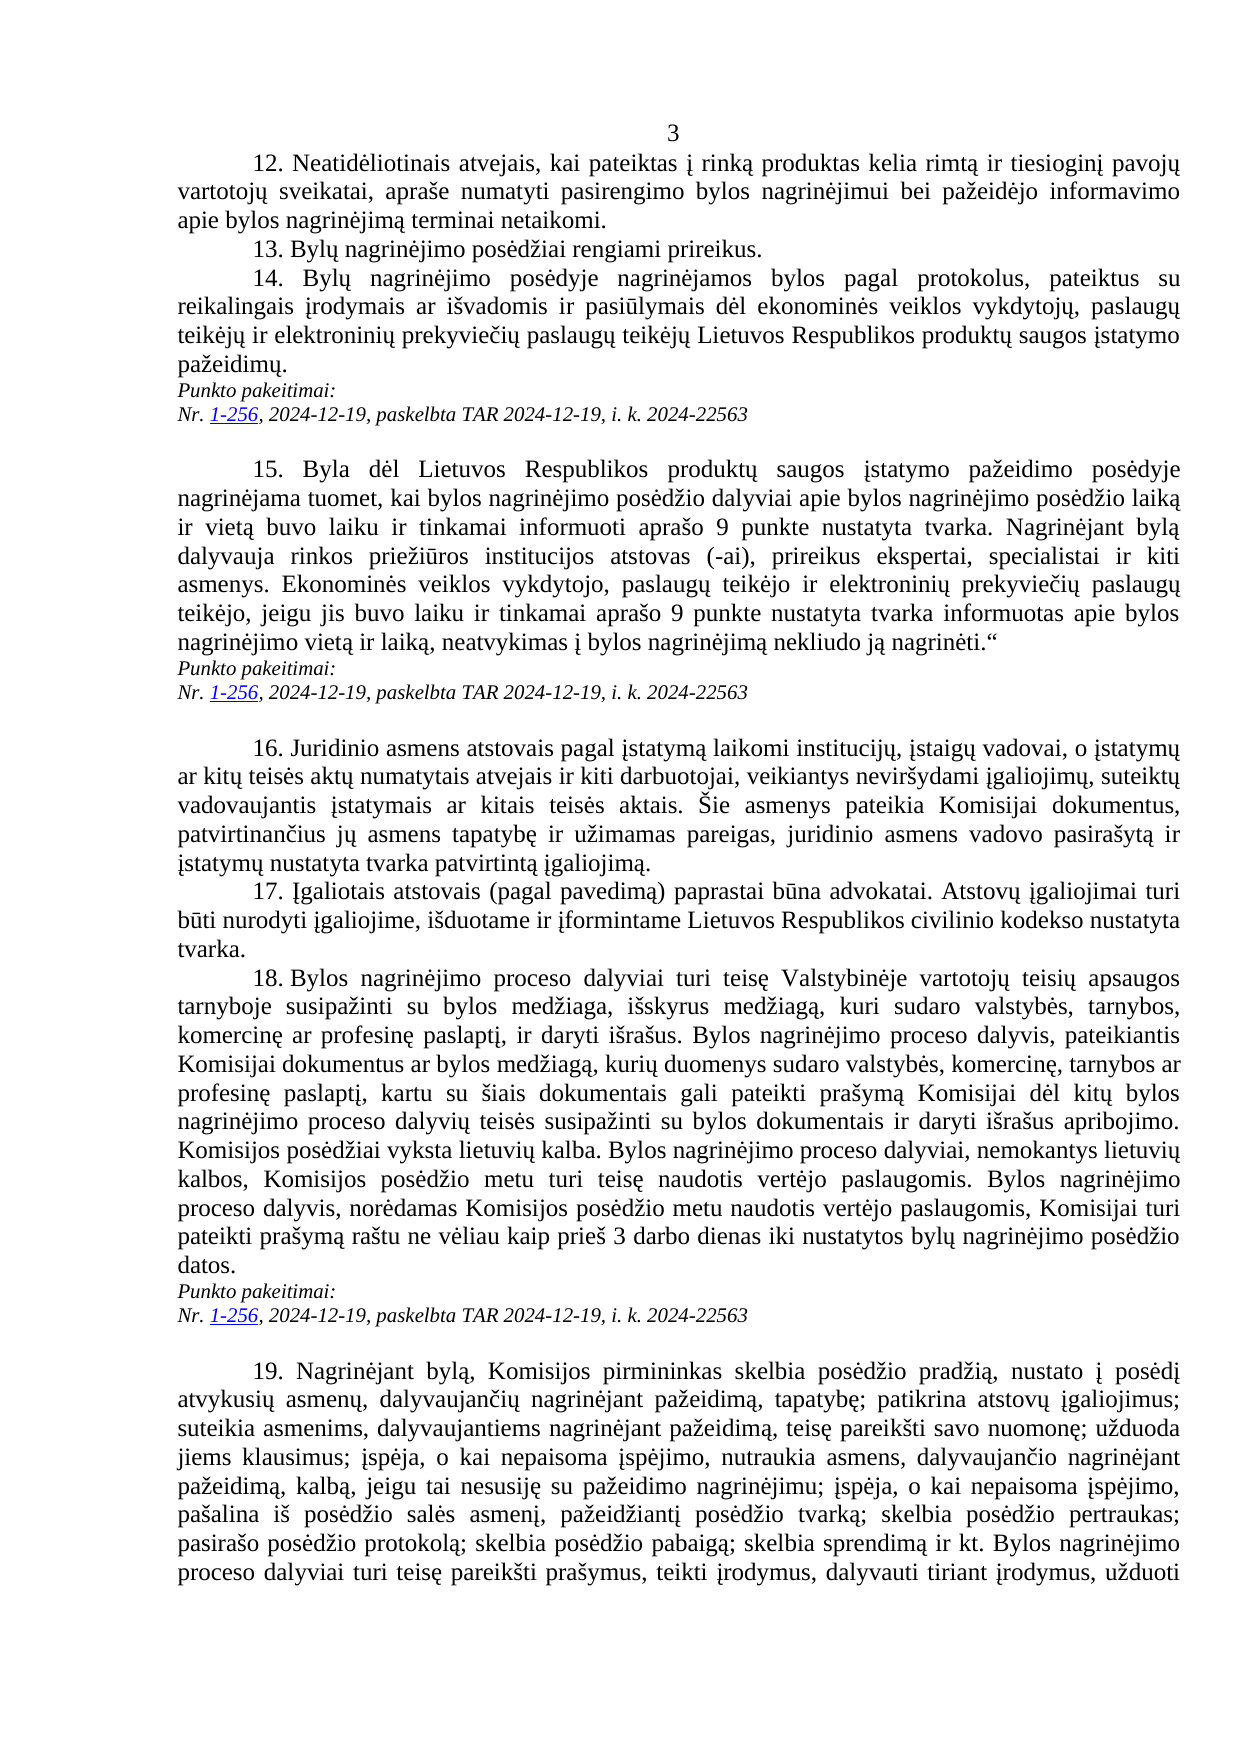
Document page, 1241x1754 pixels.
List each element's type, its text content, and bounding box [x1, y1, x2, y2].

text Punkto pakeitimai: [177, 1279, 1181, 1303]
text Nr. 1-256, 2024-12-19, paskelbta TAR 2024-12-19, i. k. 2024-22563 [177, 1303, 1181, 1327]
text 12. Neatidėliotinais atvejais, kai pateiktas į rinką produktas kelia rimtą ir tiesioginį pavojų vartotojų sveikatai, apraše numatyti pasirengimo bylos nagrinėjimui bei pažeidėjo informavimo apie bylos nagrinėjimą terminai netaikomi. [177, 148, 1181, 234]
text 14. Bylų nagrinėjimo posėdyje nagrinėjamos bylos pagal protokolus, pateiktus su reikalingais įrodymais ar išvadomis ir pasiūlymais dėl ekonominės veiklos vykdytojų, paslaugų teikėjų ir elektroninių prekyviečių paslaugų teikėjų Lietuvos Respublikos produktų saugos įstatymo pažeidimų. [177, 263, 1181, 378]
text 18. Bylos nagrinėjimo proceso dalyviai turi teisę Valstybinėje vartotojų teisių apsaugos tarnyboje susipažinti su bylos medžiaga, išskyrus medžiagą, kuri sudaro valstybės, tarnybos, komercinę ar profesinę paslaptį, ir daryti išrašus. Bylos nagrinėjimo proceso dalyvis, pateikiantis Komisijai dokumentus ar bylos medžiagą, kurių duomenys sudaro valstybės, komercinę, tarnybos ar profesinę paslaptį, kartu su šiais dokumentais gali pateikti prašymą Komisijai dėl kitų bylos nagrinėjimo proceso dalyvių teisės susipažinti su bylos dokumentais ir daryti išrašus apribojimo. Komisijos posėdžiai vyksta lietuvių kalba. Bylos nagrinėjimo proceso dalyviai, nemokantys lietuvių kalbos, Komisijos posėdžio metu turi teisę naudotis vertėjo paslaugomis. Bylos nagrinėjimo proceso dalyvis, norėdamas Komisijos posėdžio metu naudotis vertėjo paslaugomis, Komisijai turi pateikti prašymą raštu ne vėliau kaip prieš 3 darbo dienas iki nustatytos bylų nagrinėjimo posėdžio datos. [177, 963, 1181, 1279]
text 13. Bylų nagrinėjimo posėdžiai rengiami prireikus. [177, 234, 1181, 263]
text Nr. 1-256, 2024-12-19, paskelbta TAR 2024-12-19, i. k. 2024-22563 [177, 680, 1181, 704]
text 19. Nagrinėjant bylą, Komisijos pirmininkas skelbia posėdžio pradžią, nustato į posėdį atvykusių asmenų, dalyvaujančių nagrinėjant pažeidimą, tapatybę; patikrina atstovų įgaliojimus; suteikia asmenims, dalyvaujantiems nagrinėjant pažeidimą, teisę pareikšti savo nuomonę; užduoda jiems klausimus; įspėja, o kai nepaisoma įspėjimo, nutraukia asmens, dalyvaujančio nagrinėjant pažeidimą, kalbą, jeigu tai nesusiję su pažeidimo nagrinėjimu; įspėja, o kai nepaisoma įspėjimo, pašalina iš posėdžio salės asmenį, pažeidžiantį posėdžio tvarką; skelbia posėdžio pertraukas; pasirašo posėdžio protokolą; skelbia posėdžio pabaigą; skelbia sprendimą ir kt. Bylos nagrinėjimo proceso dalyviai turi teisę pareikšti prašymus, teikti įrodymus, dalyvauti tiriant įrodymus, užduoti [177, 1356, 1181, 1586]
text Punkto pakeitimai: [177, 656, 1181, 680]
text Punkto pakeitimai: [177, 378, 1181, 402]
text Nr. 1-256, 2024-12-19, paskelbta TAR 2024-12-19, i. k. 2024-22563 [177, 402, 1181, 426]
text 15. Byla dėl Lietuvos Respublikos produktų saugos įstatymo pažeidimo posėdyje nagrinėjama tuomet, kai bylos nagrinėjimo posėdžio dalyviai apie bylos nagrinėjimo posėdžio laiką ir vietą buvo laiku ir tinkamai informuoti aprašo 9 punkte nustatyta tvarka. Nagrinėjant bylą dalyvauja rinkos priežiūros institucijos atstovas (-ai), prireikus ekspertai, specialistai ir kiti asmenys. Ekonominės veiklos vykdytojo, paslaugų teikėjo ir elektroninių prekyviečių paslaugų teikėjo, jeigu jis buvo laiku ir tinkamai aprašo 9 punkte nustatyta tvarka informuotas apie bylos nagrinėjimo vietą ir laiką, neatvykimas į bylos nagrinėjimą nekliudo ją nagrinėti.“ [177, 454, 1181, 656]
text 17. Įgaliotais atstovais (pagal pavedimą) paprastai būna advokatai. Atstovų įgaliojimai turi būti nurodyti įgaliojime, išduotame ir įformintame Lietuvos Respublikos civilinio kodekso nustatyta tvarka. [177, 876, 1181, 963]
text 16. Juridinio asmens atstovais pagal įstatymą laikomi institucijų, įstaigų vadovai, o įstatymų ar kitų teisės aktų numatytais atvejais ir kiti darbuotojai, veikiantys neviršydami įgaliojimų, suteiktų vadovaujantis įstatymais ar kitais teisės aktais. Šie asmenys pateikia Komisijai dokumentus, patvirtinančius jų asmens tapatybę ir užimamas pareigas, juridinio asmens vadovo pasirašytą ir įstatymų nustatyta tvarka patvirtintą įgaliojimą. [177, 733, 1181, 876]
